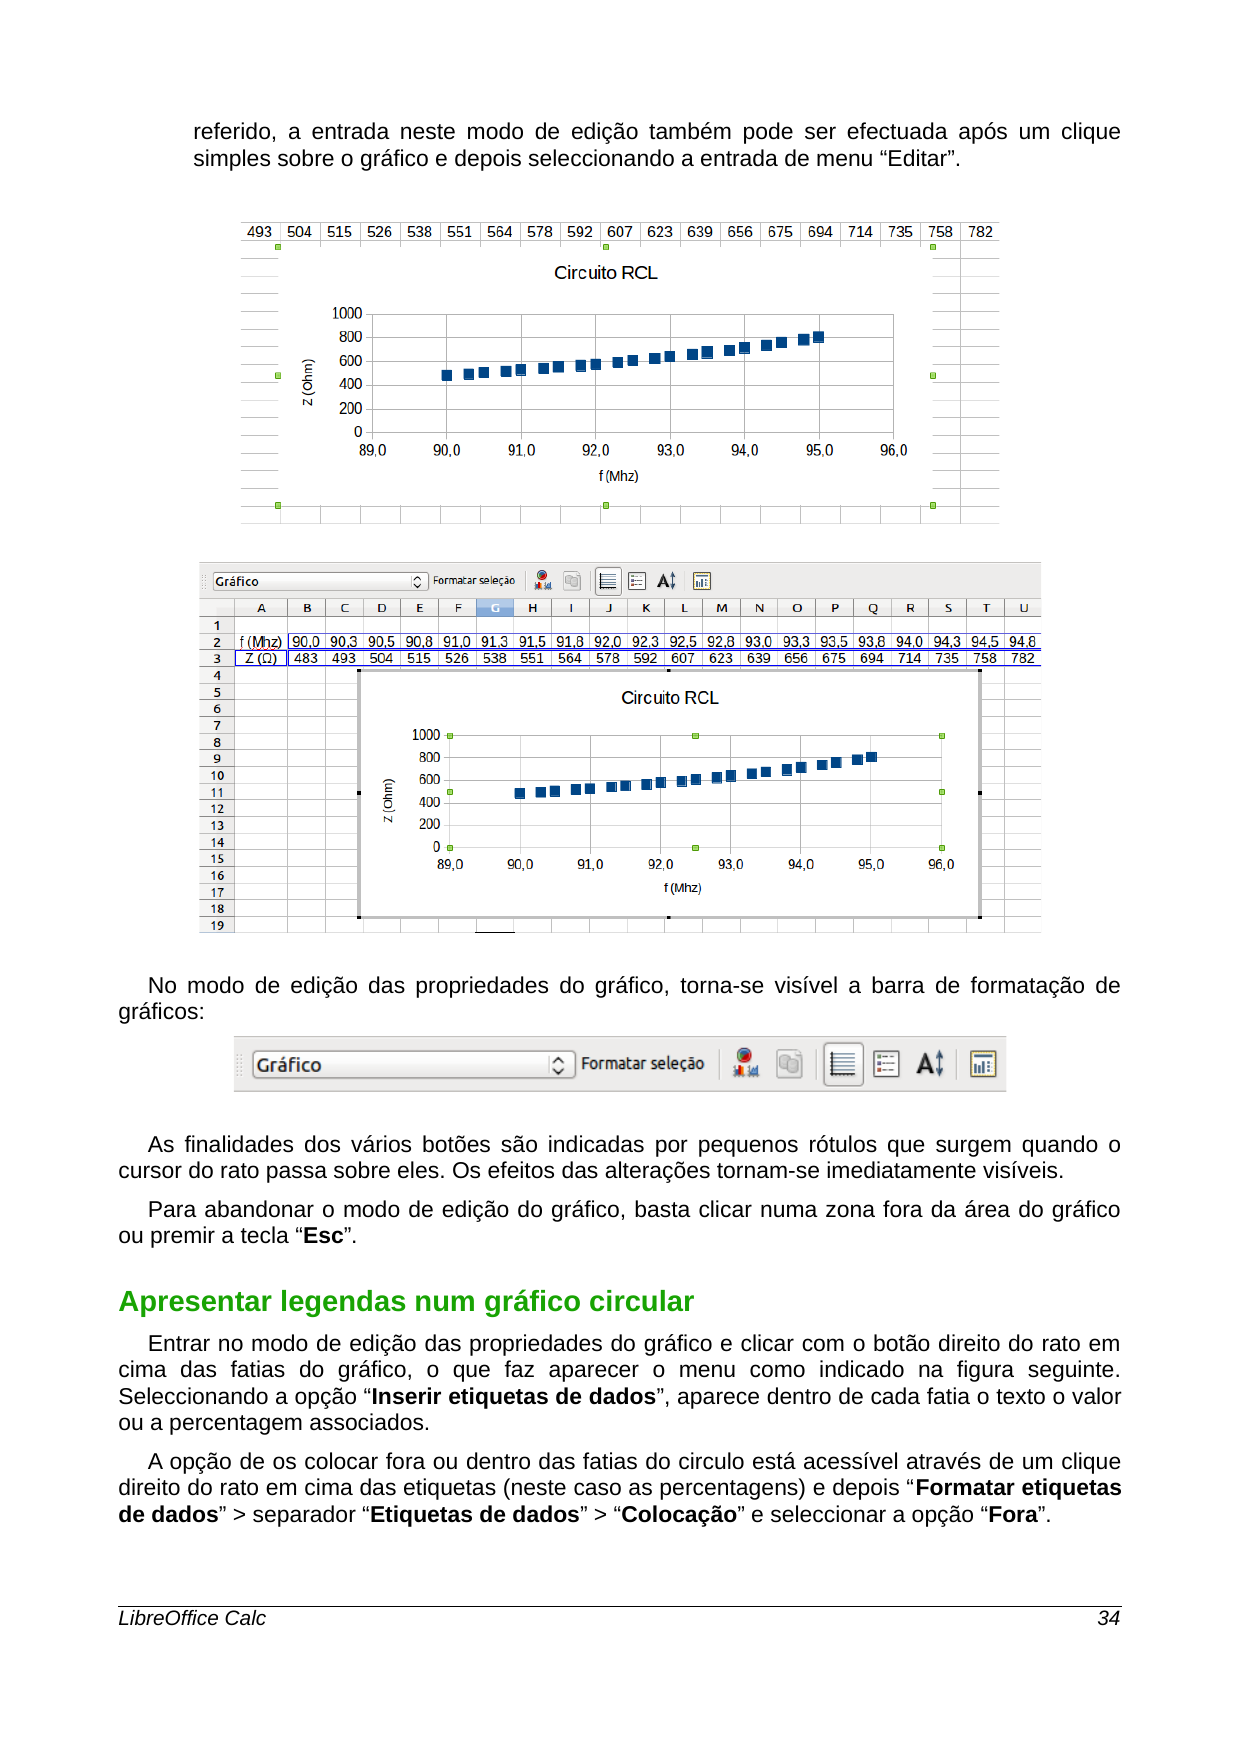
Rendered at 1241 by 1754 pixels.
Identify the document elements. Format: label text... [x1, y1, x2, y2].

text No modo de edição das propriedades do gráfico, torna-se visível a barra de formatação de gráficos: [118, 972, 1122, 1024]
text Para abandonar o modo de edição do gráfico, basta clicar numa zona fora da área do gráfico ou premir a tecla “Esc”. [118, 1196, 1122, 1248]
text As finalidades dos vários botões são indicadas por pequenos rótulos que surgem quando o cursor do rato passa sobre eles. Os efeitos das alterações tornam-se imediatamente visíveis. [118, 1131, 1122, 1183]
picture [233, 1036, 1007, 1092]
text A opção de os colocar fora ou dentro das fatias do circulo está acessível através de um clique direito do rato em cima das etiquetas (neste caso as percentagens) e depois “Formatar etiquetas de dados” > separador “Etiquetas de dados” > “Colocação” e seleccionar a opção “Fora”. [118, 1448, 1122, 1527]
list referido, a entrada neste modo de edição também pode ser efectuada após um clique simples sobre o gráfico e depois seleccionando a entrada de menu “Editar”. [156, 118, 1122, 171]
picture [199, 562, 1042, 933]
picture [240, 222, 1000, 524]
subtitle Apresentar legendas num gráfico circular [118, 1284, 1122, 1317]
text Entrar no modo de edição das propriedades do gráfico e clicar com o botão direito do rato em cima das fatias do gráfico, o que faz aparecer o menu como indicado na figura seguinte. Seleccionando a opção “Inserir etiquetas de dados”, aparece dentro de cada fatia o texto o valor ou a percentagem associados. [118, 1330, 1122, 1435]
